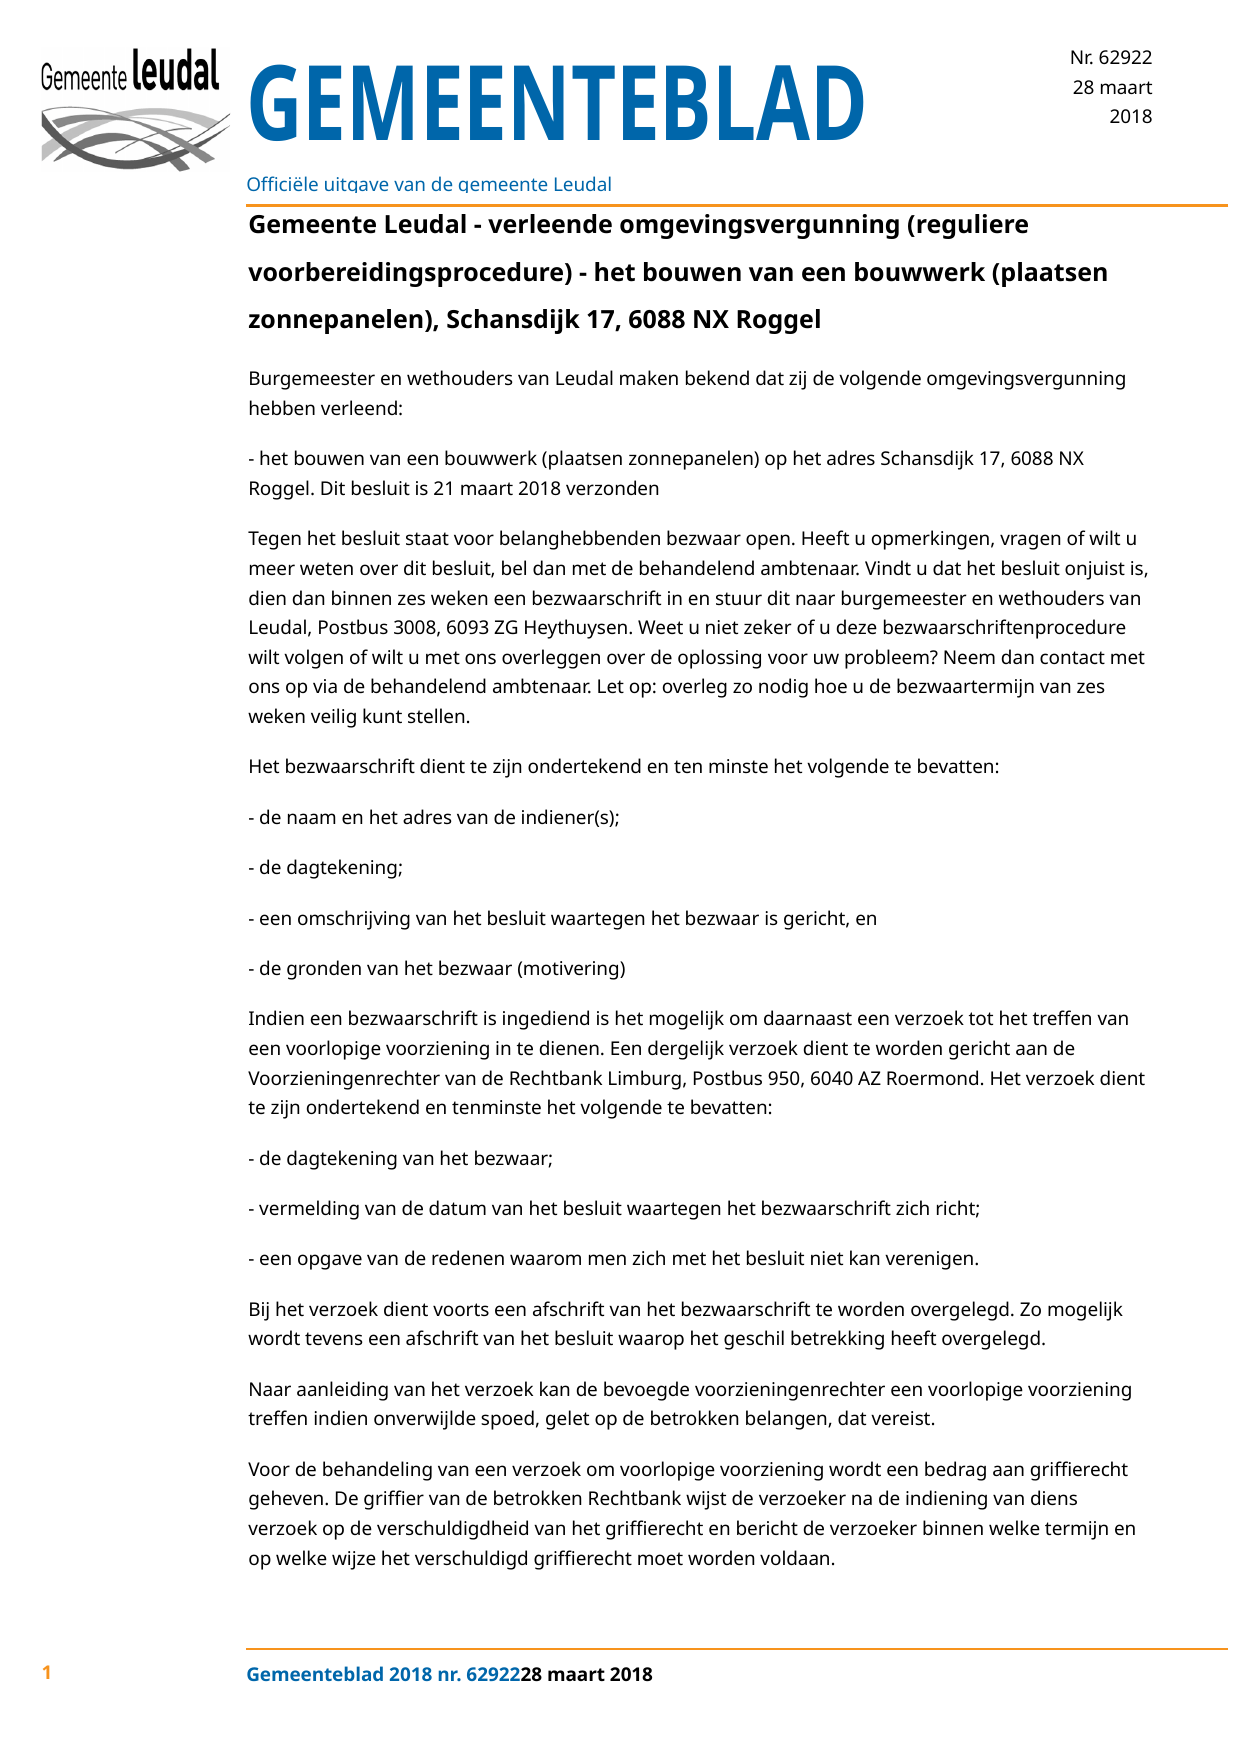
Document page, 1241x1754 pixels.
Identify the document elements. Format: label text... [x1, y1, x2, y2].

text - de naam en het adres van de indiener(s); [248, 804, 1152, 829]
text - het bouwen van een bouwwerk (plaatsen zonnepanelen) op het adres Schansdijk 17, 6088 NX Roggel. Dit besluit is 21 maart 2018 verzonden [248, 446, 1152, 501]
text - de dagtekening van het bezwaar; [248, 1145, 1152, 1170]
text Indien een bezwaarschrift is ingediend is het mogelijk om daarnaast een verzoek tot het treffen van een voorlopige voorziening in te dienen. Een dergelijk verzoek dient te worden gericht aan de Voorzieningenrechter van de Rechtbank Limburg, Postbus 950, 6040 AZ Roermond. Het verzoek dient te zijn ondertekend en tenminste het volgende te bevatten: [248, 1006, 1152, 1120]
text Tegen het besluit staat voor belanghebbenden bezwaar open. Heeft u opmerkingen, vragen of wilt u meer weten over dit besluit, bel dan met de behandelend ambtenaar. Vindt u dat het besluit onjuist is, dien dan binnen zes weken een bezwaarschrift in en stuur dit naar burgemeester en wethouders van Leudal, Postbus 3008, 6093 ZG Heythuysen. Weet u niet zeker of u deze bezwaarschriftenprocedure wilt volgen of wilt u met ons overleggen over de oplossing voor uw probleem? Neem dan contact met ons op via de behandelend ambtenaar. Let op: overleg zo nodig hoe u de bezwaartermijn van zes weken veilig kunt stellen. [248, 526, 1152, 729]
text - een opgave van de redenen waarom men zich met het besluit niet kan verenigen. [248, 1246, 1152, 1271]
text Bij het verzoek dient voorts een afschrift van het bezwaarschrift te worden overgelegd. Zo mogelijk wordt tevens een afschrift van het besluit waarop het geschil betrekking heeft overgelegd. [248, 1296, 1152, 1351]
text - de dagtekening; [248, 854, 1152, 880]
text Gemeente Leudal - verleende omgevingsvergunning (reguliere voorbereidingsprocedure) - het bouwen van een bouwwerk (plaatsen zonnepanelen), Schansdijk 17, 6088 NX Roggel [248, 207, 1152, 336]
text Naar aanleiding van het verzoek kan de bevoegde voorzieningenrechter een voorlopige voorziening treffen indien onverwijlde spoed, gelet op de betrokken belangen, dat vereist. [248, 1376, 1152, 1431]
text Voor de behandeling van een verzoek om voorlopige voorziening wordt een bedrag aan griffierecht geheven. De griffier van de betrokken Rechtbank wijst de verzoeker na de indiening van diens verzoek op de verschuldigdheid van het griffierecht en bericht de verzoeker binnen welke termijn en op welke wijze het verschuldigd griffierecht moet worden voldaan. [248, 1456, 1152, 1570]
picture [41, 47, 231, 172]
text Burgemeester en wethouders van Leudal maken bekend dat zij de volgende omgevingsvergunning hebben verleend: [248, 366, 1152, 421]
text - vermelding van de datum van het besluit waartegen het bezwaarschrift zich richt; [248, 1195, 1152, 1221]
text Het bezwaarschrift dient te zijn ondertekend en ten minste het volgende te bevatten: [248, 753, 1152, 779]
text - een omschrijving van het besluit waartegen het bezwaar is gericht, en [248, 905, 1152, 930]
text - de gronden van het bezwaar (motivering) [248, 955, 1152, 981]
